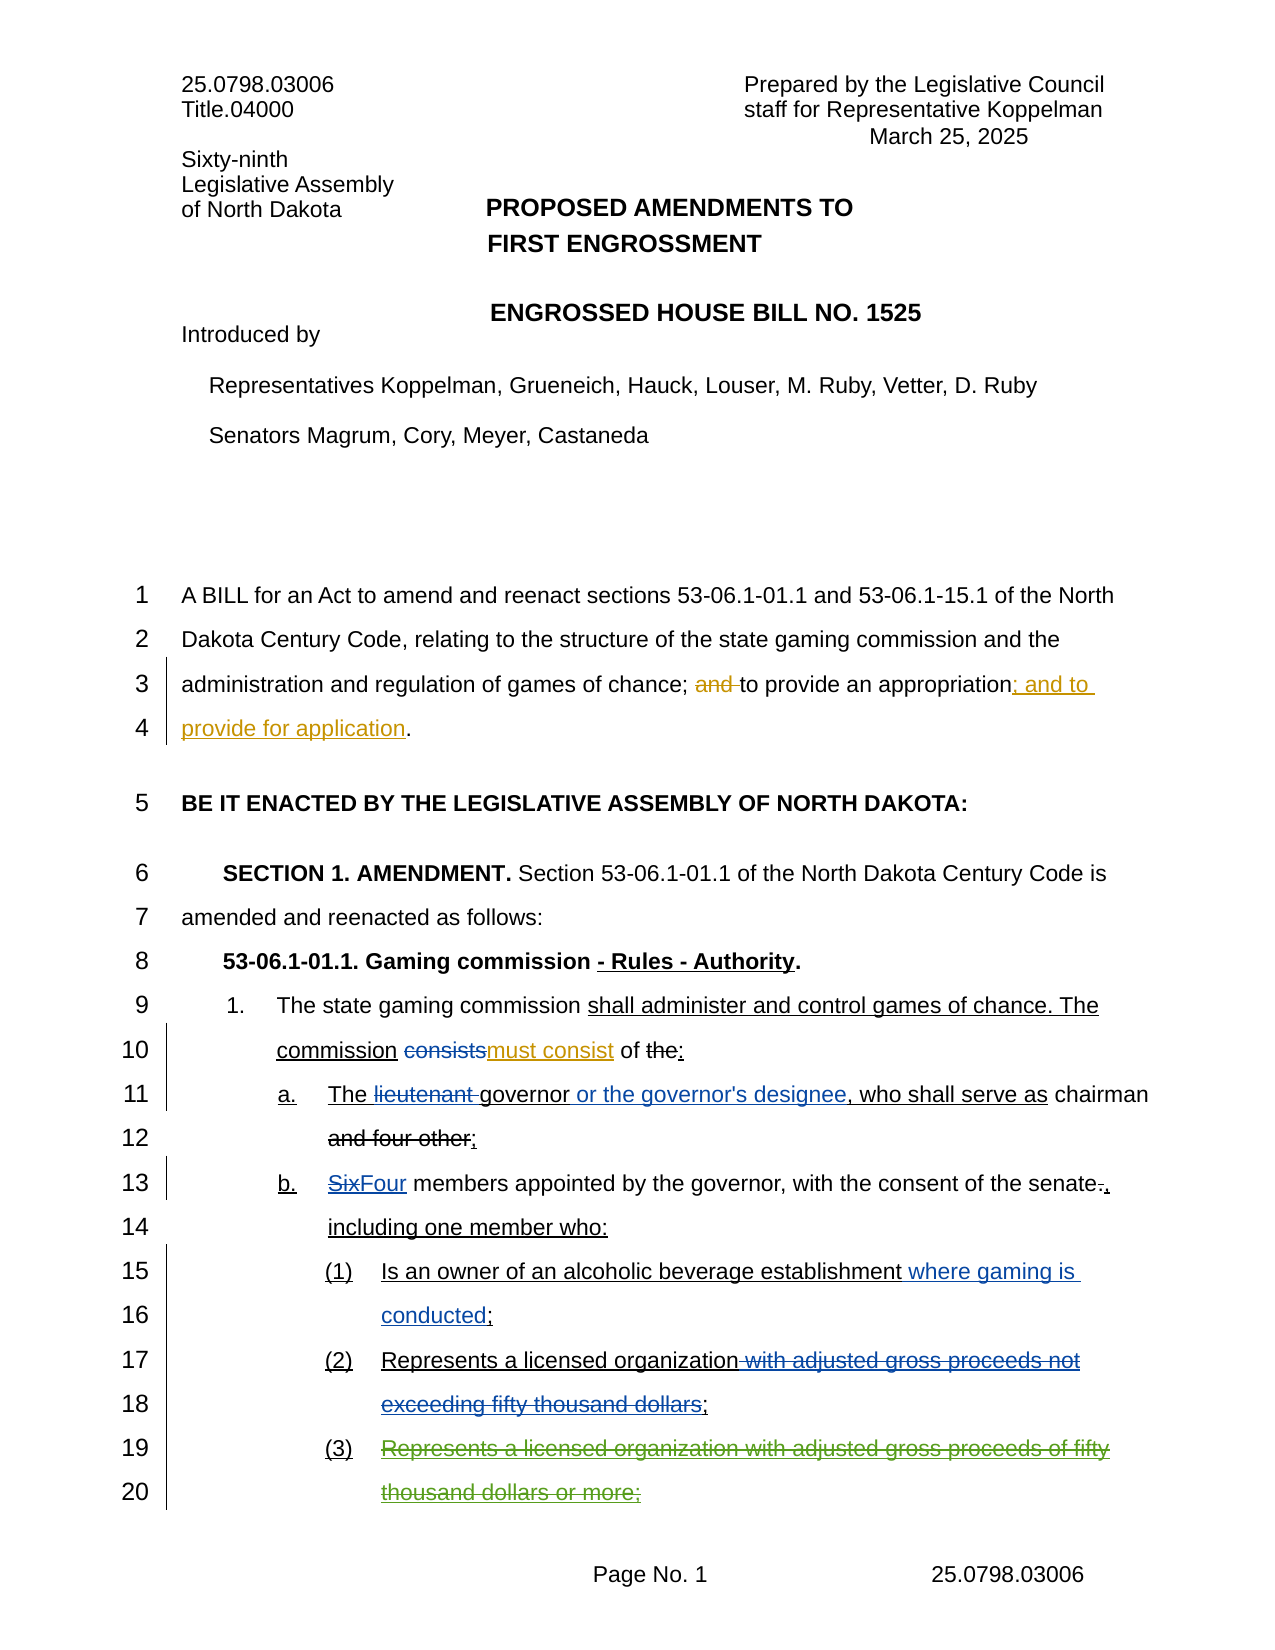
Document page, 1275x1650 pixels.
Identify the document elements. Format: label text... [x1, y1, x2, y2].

table_header Prepared by the Legislative Council staff for Representative Koppelman [744, 73, 1153, 123]
text of North Dakota [181, 198, 1154, 223]
text BE IT ENACTED BY THE LEGISLATIVE ASSEMBLY OF NORTH DAKOTA: [181, 776, 1154, 821]
text (1) Is an owner of an alcoholic beverage establishment where gaming is conducted; [181, 1244, 1154, 1333]
text (3) Represents the governing body of a city that has authorized sites where gaming is conducted at the time the appointment is made; and [181, 1421, 1154, 1510]
text Representatives Koppelman, Grueneich, Hauck, Louser, M. Ruby, Vetter, D. Ruby [208, 375, 1154, 398]
text b. Four members appointed by the governor, with the consent of the senate., including one member who: [181, 1156, 1154, 1244]
text SECTION 1. AMENDMENT. Section 53‑06.1‑01.1 of the North Dakota Century Code is amended and reenacted as follows: [181, 846, 1154, 934]
table_cell Sixty-ninth [181, 123, 744, 173]
text Senators Magrum, Cory, Meyer, Castaneda [208, 425, 1154, 448]
text 1. The state gaming commission shall administer and control games of chance. The commission must consist of the: [181, 978, 1154, 1067]
title A BILL for an Act to amend and reenact sections 53‑06.1‑01.1 and 53‑06.1‑15.1 of the North Dakota Century Code, relating to the structure of the state gaming commission and the administration and regulation of games of chance; to provide an appropriation; and to provide for application. [181, 568, 1154, 745]
text Legislative Assembly [181, 173, 1154, 198]
table_cell March 25, 2025 [744, 123, 1153, 173]
text a. The governor or the governor's designee, who shall serve as chairman and four other; [181, 1067, 1154, 1156]
title ENGROSSED House BILL NO. 1525 [490, 297, 921, 326]
title FIRST ENGROSSMENT [487, 231, 762, 258]
table_header 25.0798.03006 Title.04000 [181, 73, 744, 123]
subtitle 53‑06.1‑01.1. Gaming commission - Rules - Authority. [181, 934, 1154, 978]
text Introduced by [181, 323, 1154, 348]
text (2) Represents a licensed organization; [181, 1333, 1154, 1421]
title PROPOSED AMENDMENTS TO [486, 192, 872, 221]
